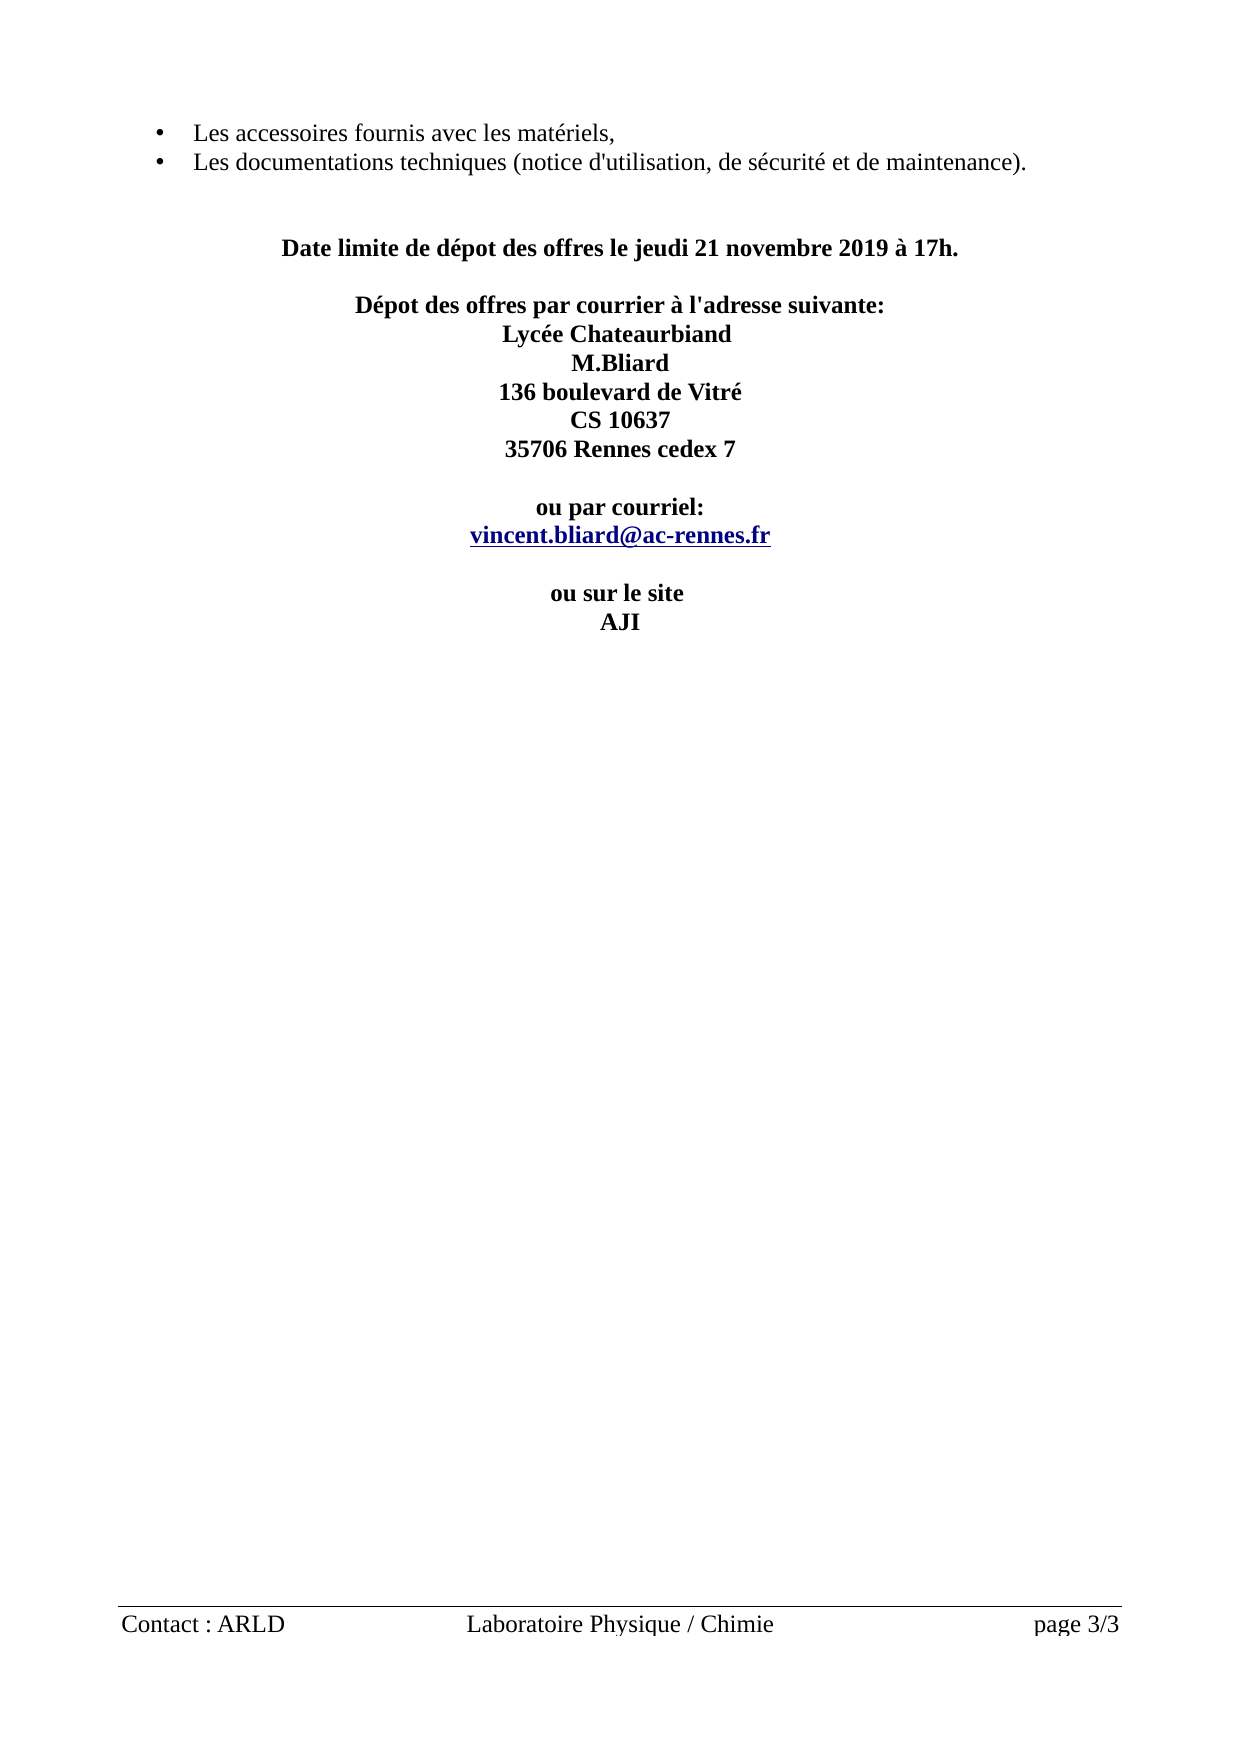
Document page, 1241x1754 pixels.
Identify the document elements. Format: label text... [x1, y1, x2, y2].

text AJI [118, 607, 1122, 636]
text M.Bliard [118, 348, 1122, 377]
text 136 boulevard de Vitré [118, 377, 1122, 406]
list Les documentations techniques (notice d'utilisation, de sécurité et de maintenance). [156, 147, 1122, 176]
text 35706 Rennes cedex 7 [118, 434, 1122, 463]
text ou par courriel: [118, 492, 1122, 521]
text vincent.bliard@ac-rennes.fr [118, 521, 1122, 549]
list Les accessoires fournis avec les matériels, [156, 118, 1122, 147]
text ou sur le site [118, 578, 1122, 607]
text CS 10637 [118, 406, 1122, 434]
text Lycée Chateaurbiand [118, 319, 1122, 348]
text Date limite de dépot des offres le jeudi 21 novembre 2019 à 17h. [118, 233, 1122, 262]
text Dépot des offres par courrier à l'adresse suivante: [118, 291, 1122, 319]
